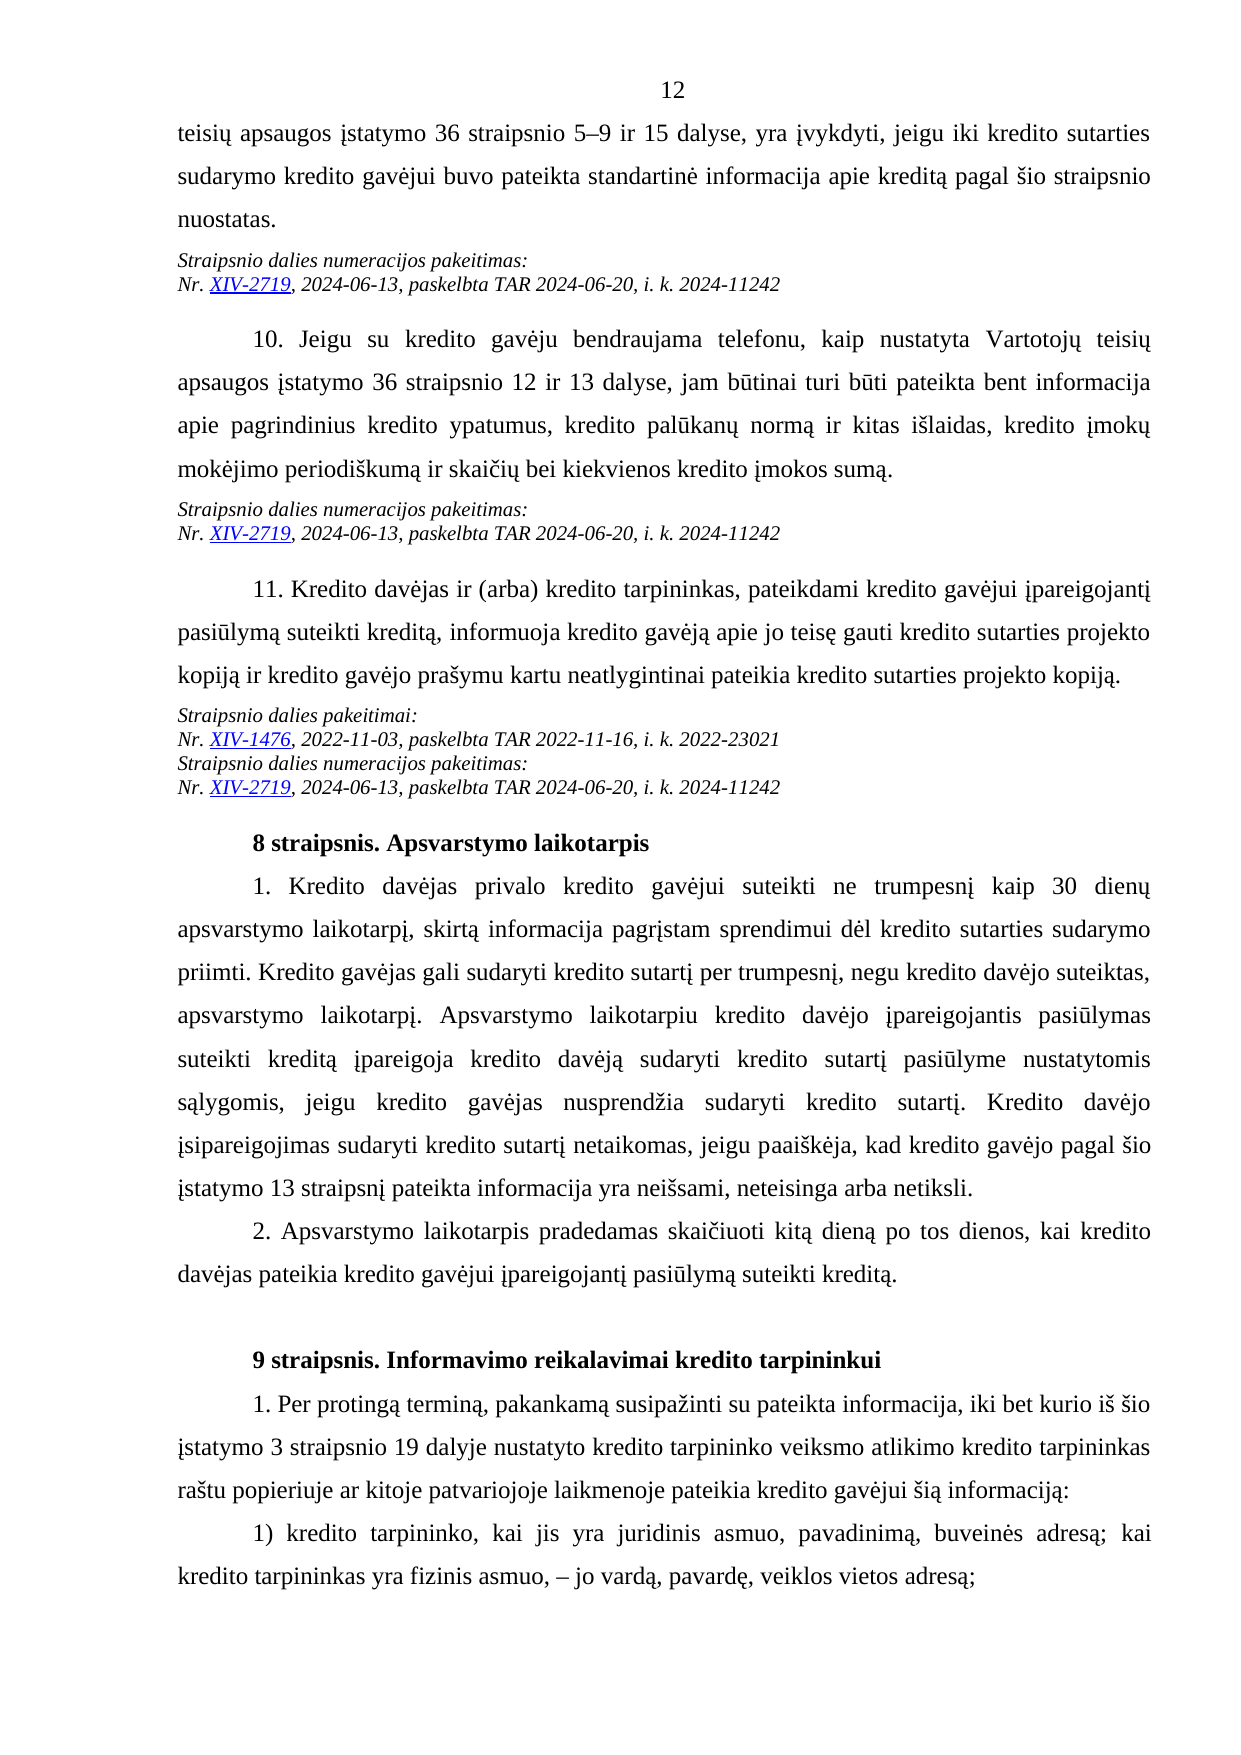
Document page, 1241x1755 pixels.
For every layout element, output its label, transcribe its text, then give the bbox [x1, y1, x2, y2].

text Straipsnio dalies numeracijos pakeitimas: [177, 751, 1152, 775]
text 1) kredito tarpininko, kai jis yra juridinis asmuo, pavadinimą, buveinės adresą; kai kredito tarpininkas yra fizinis asmuo, – jo vardą, pavardę, veiklos vietos adresą; [177, 1518, 1152, 1590]
text Straipsnio dalies numeracijos pakeitimas: [177, 497, 1152, 521]
text Nr. XIV-2719, 2024-06-13, paskelbta TAR 2024-06-20, i. k. 2024-11242 [177, 775, 1152, 799]
text 1. Per protingą terminą, pakankamą susipažinti su pateikta informacija, iki bet kurio iš šio įstatymo 3 straipsnio 19 dalyje nustatyto kredito tarpininko veiksmo atlikimo kredito tarpininkas raštu popieriuje ar kitoje patvariojoje laikmenoje pateikia kredito gavėjui šią informaciją: [177, 1389, 1152, 1504]
text 10. Jeigu su kredito gavėju bendraujama telefonu, kaip nustatyta Vartotojų teisių apsaugos įstatymo 36 straipsnio 12 ir 13 dalyse, jam būtinai turi būti pateikta bent informacija apie pagrindinius kredito ypatumus, kredito palūkanų normą ir kitas išlaidas, kredito įmokų mokėjimo periodiškumą ir skaičių bei kiekvienos kredito įmokos sumą. [177, 324, 1152, 482]
text Nr. XIV-2719, 2024-06-13, paskelbta TAR 2024-06-20, i. k. 2024-11242 [177, 521, 1152, 545]
text Straipsnio dalies pakeitimai: [177, 703, 1152, 727]
text 9 straipsnis. Informavimo reikalavimai kredito tarpininkui [177, 1346, 1152, 1374]
text Straipsnio dalies numeracijos pakeitimas: [177, 247, 1152, 272]
text Nr. XIV-1476, 2022-11-03, paskelbta TAR 2022-11-16, i. k. 2022-23021 [177, 727, 1152, 751]
subtitle 8 straipsnis. Apsvarstymo laikotarpis [177, 828, 1152, 857]
text teisių apsaugos įstatymo 36 straipsnio 5–9 ir 15 dalyse, yra įvykdyti, jeigu iki kredito sutarties sudarymo kredito gavėjui buvo pateikta standartinė informacija apie kreditą pagal šio straipsnio nuostatas. [177, 118, 1152, 233]
text 2. Apsvarstymo laikotarpis pradedamas skaičiuoti kitą dieną po tos dienos, kai kredito davėjas pateikia kredito gavėjui įpareigojantį pasiūlymą suteikti kreditą. [177, 1216, 1152, 1288]
text 11. Kredito davėjas ir (arba) kredito tarpininkas, pateikdami kredito gavėjui įpareigojantį pasiūlymą suteikti kreditą, informuoja kredito gavėją apie jo teisę gauti kredito sutarties projekto kopiją ir kredito gavėjo prašymu kartu neatlygintinai pateikia kredito sutarties projekto kopiją. [177, 574, 1152, 689]
text Nr. XIV-2719, 2024-06-13, paskelbta TAR 2024-06-20, i. k. 2024-11242 [177, 272, 1152, 296]
text 1. Kredito davėjas privalo kredito gavėjui suteikti ne trumpesnį kaip 30 dienų apsvarstymo laikotarpį, skirtą informacija pagrįstam sprendimui dėl kredito sutarties sudarymo priimti. Kredito gavėjas gali sudaryti kredito sutartį per trumpesnį, negu kredito davėjo suteiktas, apsvarstymo laikotarpį. Apsvarstymo laikotarpiu kredito davėjo įpareigojantis pasiūlymas suteikti kreditą įpareigoja kredito davėją sudaryti kredito sutartį pasiūlyme nustatytomis sąlygomis, jeigu kredito gavėjas nusprendžia sudaryti kredito sutartį. Kredito davėjo įsipareigojimas sudaryti kredito sutartį netaikomas, jeigu paaiškėja, kad kredito gavėjo pagal šio įstatymo 13 straipsnį pateikta informacija yra neišsami, neteisinga arba netiksli. [177, 871, 1152, 1202]
